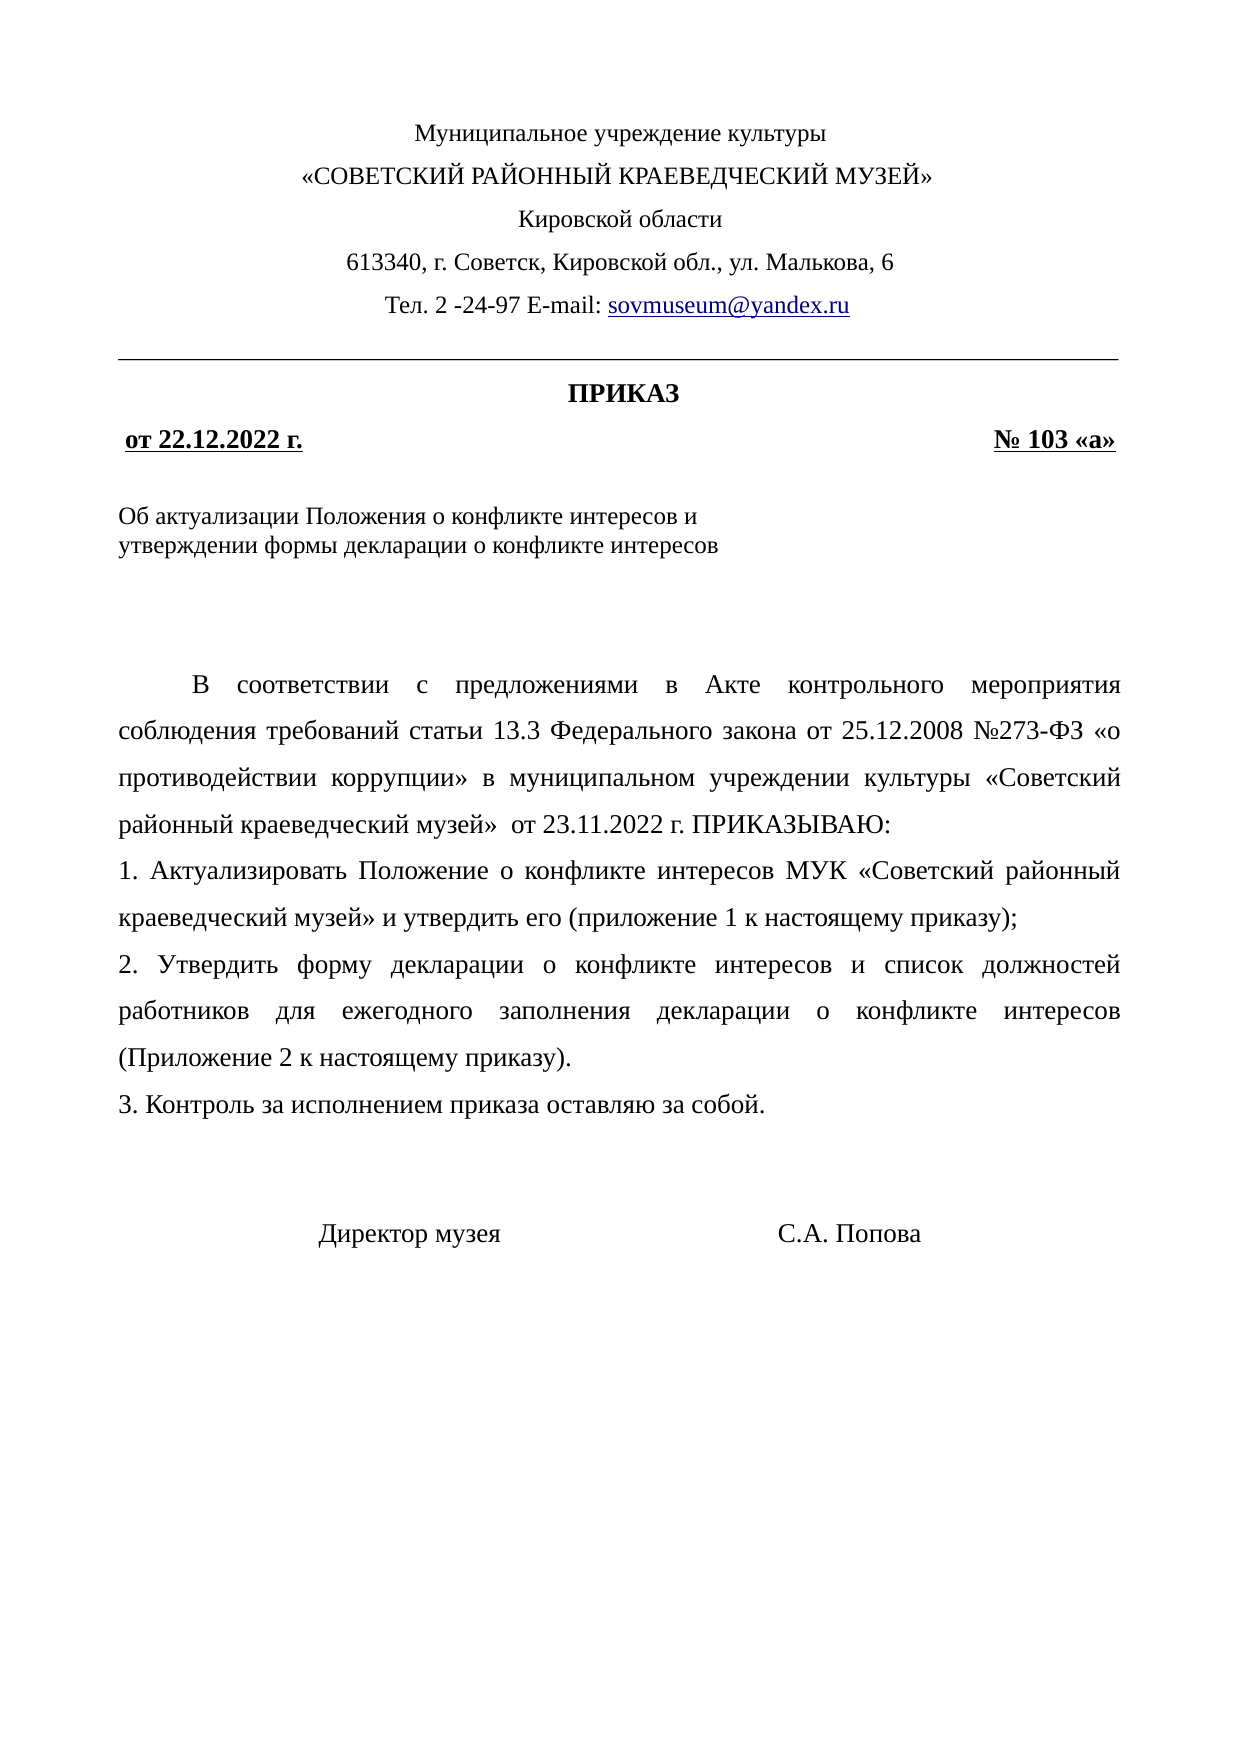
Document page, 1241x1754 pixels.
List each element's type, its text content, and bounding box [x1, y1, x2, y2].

text «СОВЕТСКИЙ РАЙОННЫЙ КРАЕВЕДЧЕСКИЙ МУЗЕЙ» [118, 161, 1122, 190]
text ________________________________________________________________________________ [118, 334, 1122, 362]
text от 22.12.2022 г. № 103 «а» [118, 423, 1122, 455]
text Об актуализации Положения о конфликте интересов и [118, 501, 1122, 530]
text 2. Утвердить форму декларации о конфликте интересов и список должностей работников для ежегодного заполнения декларации о конфликте интересов (Приложение 2 к настоящему приказу). [118, 948, 1122, 1072]
text Тел. 2 -24-97 E-mail: sovmuseum@yandex.ru [118, 291, 1122, 319]
text утверждении формы декларации о конфликте интересов [118, 530, 1122, 559]
text В соответствии с предложениями в Акте контрольного мероприятия соблюдения требований статьи 13.3 Федерального закона от 25.12.2008 №273-ФЗ «о противодействии коррупции» в муниципальном учреждении культуры «Советский районный краеведческий музей» от 23.11.2022 г. ПРИКАЗЫВАЮ: [118, 668, 1122, 839]
text Муниципальное учреждение культуры [118, 118, 1122, 147]
text Кировской области [118, 204, 1122, 233]
text ПРИКАЗ [118, 377, 1122, 408]
text Директор музея С.А. Попова [118, 1217, 1122, 1248]
text 3. Контроль за исполнением приказа оставляю за собой. [118, 1088, 1122, 1119]
text 1. Актуализировать Положение о конфликте интересов МУК «Советский районный краеведческий музей» и утвердить его (приложение 1 к настоящему приказу); [118, 854, 1122, 932]
text 613340, г. Советск, Кировской обл., ул. Малькова, 6 [118, 247, 1122, 276]
